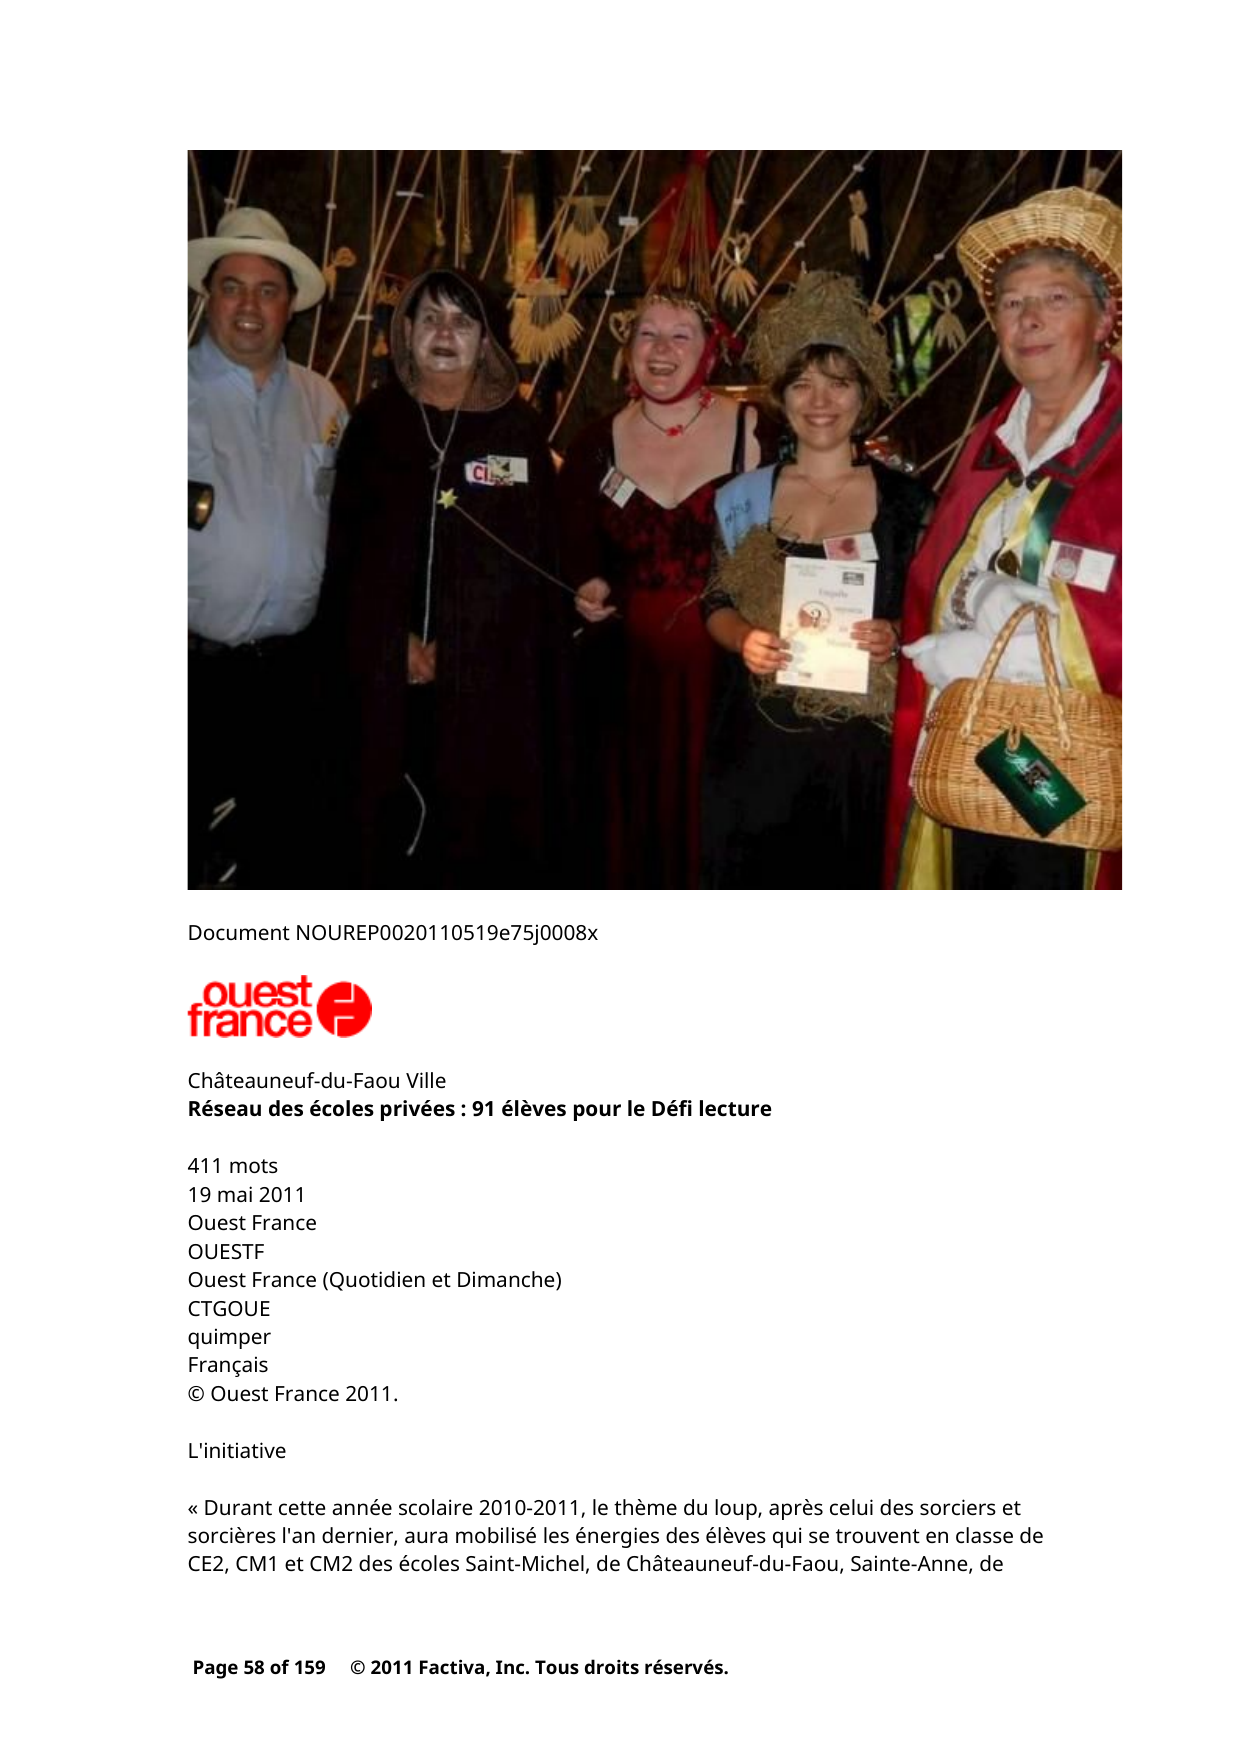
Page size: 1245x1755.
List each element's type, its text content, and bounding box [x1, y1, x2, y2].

text © Ouest France 2011. [187, 1379, 1057, 1407]
text « Durant cette année scolaire 2010-2011, le thème du loup, après celui des sorciers et sorcières l'an dernier, aura mobilisé les énergies des élèves qui se trouvent en classe de CE2, CM1 et CM2 des écoles Saint-Michel, de Châteauneuf-du-Faou, Sainte-Anne, de [187, 1493, 1057, 1578]
text Ouest France [187, 1208, 1057, 1237]
text 19 mai 2011 [187, 1180, 1057, 1208]
text L'initiative [187, 1436, 1057, 1464]
picture [187, 150, 1123, 890]
text Châteauneuf-du-Faou Ville [187, 1066, 1057, 1094]
picture [187, 975, 372, 1038]
text 411 mots [187, 1151, 1057, 1180]
text Réseau des écoles privées : 91 élèves pour le Défi lecture [187, 1094, 1057, 1123]
text quimper [187, 1322, 1057, 1351]
text OUESTF [187, 1237, 1057, 1265]
text Document NOUREP0020110519e75j0008x [187, 918, 1057, 947]
text Français [187, 1351, 1057, 1379]
text CTGOUE [187, 1294, 1057, 1322]
text Ouest France (Quotidien et Dimanche) [187, 1265, 1057, 1294]
